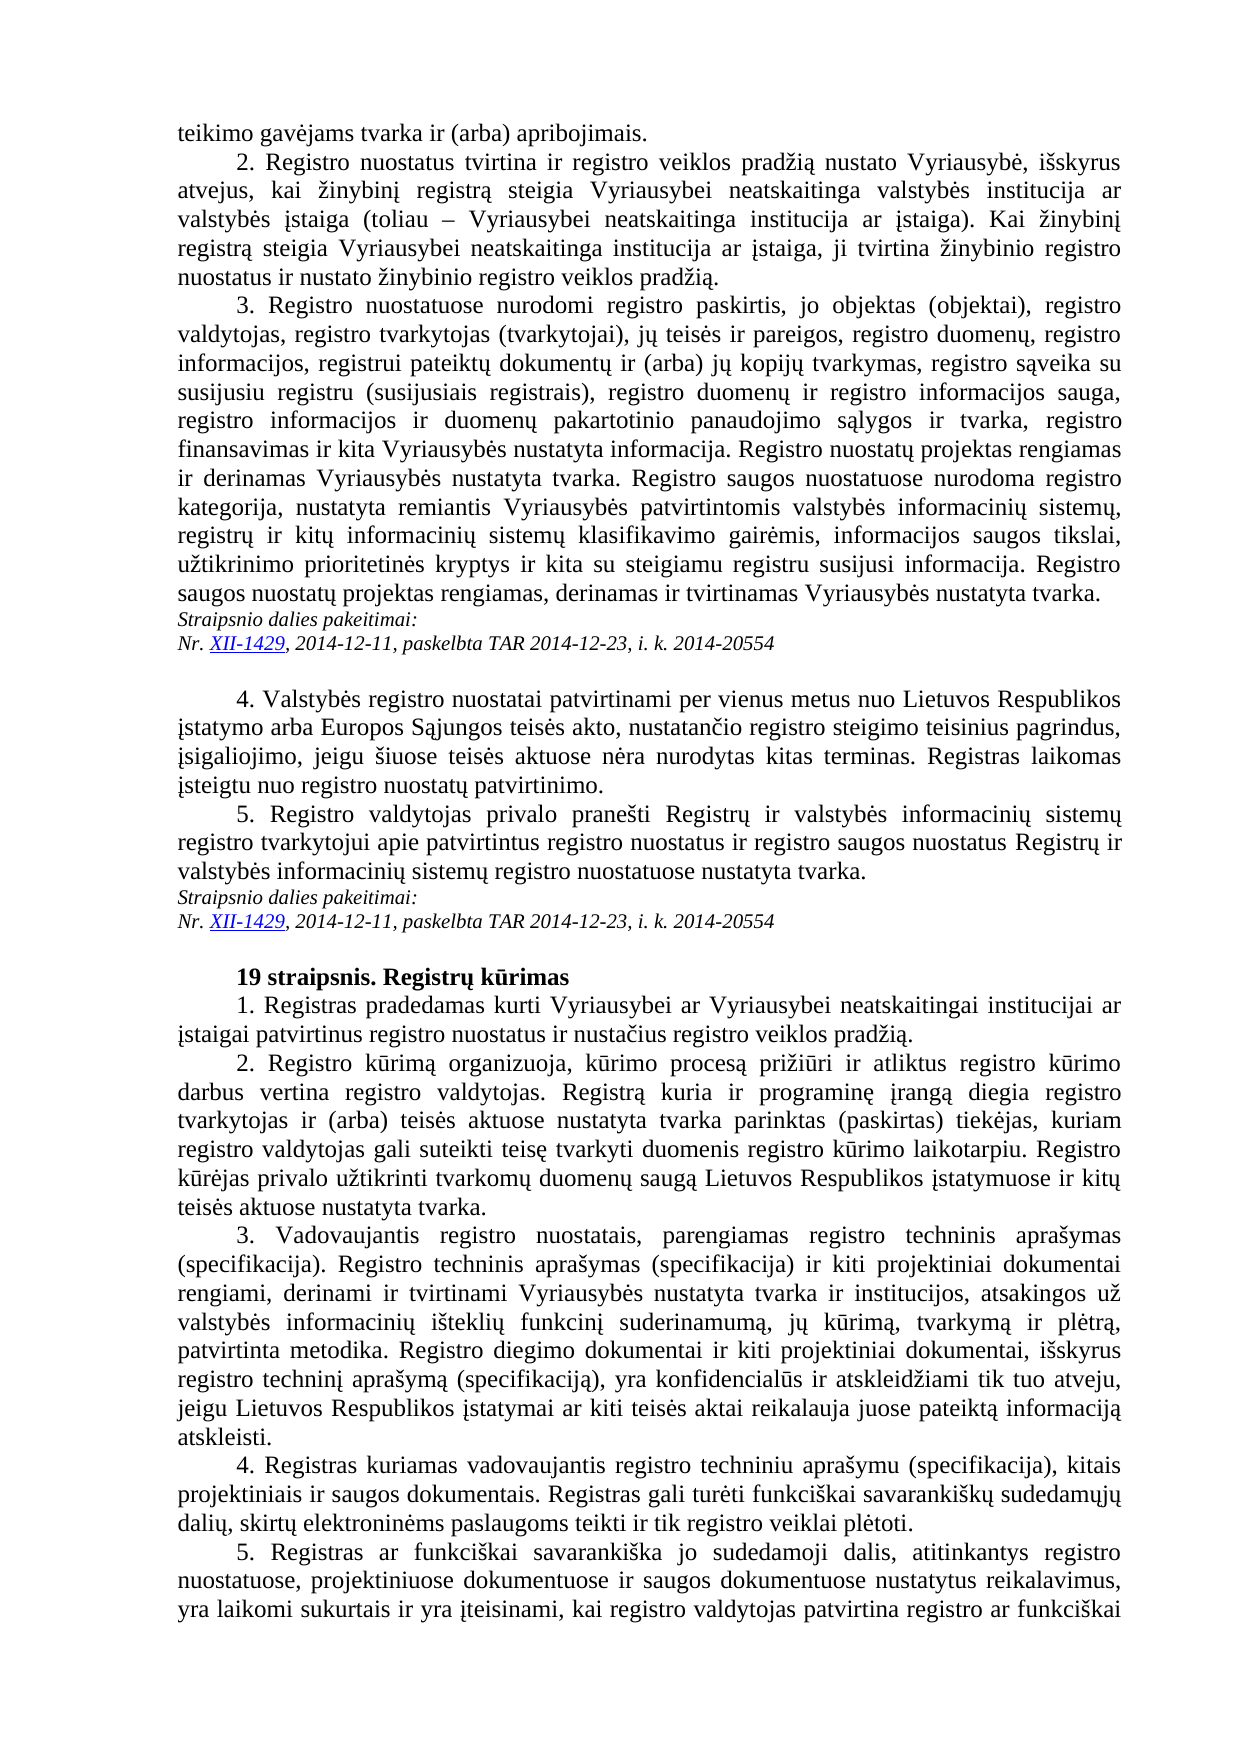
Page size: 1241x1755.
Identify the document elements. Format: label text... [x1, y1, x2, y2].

text 19 straipsnis. Registrų kūrimas [177, 962, 1122, 991]
text 1. Registras pradedamas kurti Vyriausybei ar Vyriausybei neatskaitingai institucijai ar įstaigai patvirtinus registro nuostatus ir nustačius registro veiklos pradžią. [177, 991, 1122, 1048]
text 2. Registro kūrimą organizuoja, kūrimo procesą prižiūri ir atliktus registro kūrimo darbus vertina registro valdytojas. Registrą kuria ir programinę įrangą diegia registro tvarkytojas ir (arba) teisės aktuose nustatyta tvarka parinktas (paskirtas) tiekėjas, kuriam registro valdytojas gali suteikti teisę tvarkyti duomenis registro kūrimo laikotarpiu. Registro kūrėjas privalo užtikrinti tvarkomų duomenų saugą Lietuvos Respublikos įstatymuose ir kitų teisės aktuose nustatyta tvarka. [177, 1048, 1122, 1221]
text Straipsnio dalies pakeitimai: [177, 607, 1122, 631]
text 5. Registras ar funkciškai savarankiška jo sudedamoji dalis, atitinkantys registro nuostatuose, projektiniuose dokumentuose ir saugos dokumentuose nustatytus reikalavimus, yra laikomi sukurtais ir yra įteisinami, kai registro valdytojas patvirtina registro ar funkciškai [177, 1537, 1122, 1623]
text 2. Registro nuostatus tvirtina ir registro veiklos pradžią nustato Vyriausybė, išskyrus atvejus, kai žinybinį registrą steigia Vyriausybei neatskaitinga valstybės institucija ar valstybės įstaiga (toliau – Vyriausybei neatskaitinga institucija ar įstaiga). Kai žinybinį registrą steigia Vyriausybei neatskaitinga institucija ar įstaiga, ji tvirtina žinybinio registro nuostatus ir nustato žinybinio registro veiklos pradžią. [177, 147, 1122, 291]
text 4. Registras kuriamas vadovaujantis registro techniniu aprašymu (specifikacija), kitais projektiniais ir saugos dokumentais. Registras gali turėti funkciškai savarankiškų sudedamųjų dalių, skirtų elektroninėms paslaugoms teikti ir tik registro veiklai plėtoti. [177, 1451, 1122, 1537]
text 3. Registro nuostatuose nurodomi registro paskirtis, jo objektas (objektai), registro valdytojas, registro tvarkytojas (tvarkytojai), jų teisės ir pareigos, registro duomenų, registro informacijos, registrui pateiktų dokumentų ir (arba) jų kopijų tvarkymas, registro sąveika su susijusiu registru (susijusiais registrais), registro duomenų ir registro informacijos sauga, registro informacijos ir duomenų pakartotinio panaudojimo sąlygos ir tvarka, registro finansavimas ir kita Vyriausybės nustatyta informacija. Registro nuostatų projektas rengiamas ir derinamas Vyriausybės nustatyta tvarka. Registro saugos nuostatuose nurodoma registro kategorija, nustatyta remiantis Vyriausybės patvirtintomis valstybės informacinių sistemų, registrų ir kitų informacinių sistemų klasifikavimo gairėmis, informacijos saugos tikslai, užtikrinimo prioritetinės kryptys ir kita su steigiamu registru susijusi informacija. Registro saugos nuostatų projektas rengiamas, derinamas ir tvirtinamas Vyriausybės nustatyta tvarka. [177, 291, 1122, 607]
text 4. Valstybės registro nuostatai patvirtinami per vienus metus nuo Lietuvos Respublikos įstatymo arba Europos Sąjungos teisės akto, nustatančio registro steigimo teisinius pagrindus, įsigaliojimo, jeigu šiuose teisės aktuose nėra nurodytas kitas terminas. Registras laikomas įsteigtu nuo registro nuostatų patvirtinimo. [177, 684, 1122, 799]
text Nr. XII-1429, 2014-12-11, paskelbta TAR 2014-12-23, i. k. 2014-20554 [177, 909, 1122, 933]
text teikimo gavėjams tvarka ir (arba) apribojimais. [177, 118, 1122, 147]
text 5. Registro valdytojas privalo pranešti Registrų ir valstybės informacinių sistemų registro tvarkytojui apie patvirtintus registro nuostatus ir registro saugos nuostatus Registrų ir valstybės informacinių sistemų registro nuostatuose nustatyta tvarka. [177, 799, 1122, 885]
text Nr. XII-1429, 2014-12-11, paskelbta TAR 2014-12-23, i. k. 2014-20554 [177, 631, 1122, 655]
text Straipsnio dalies pakeitimai: [177, 885, 1122, 909]
text 3. Vadovaujantis registro nuostatais, parengiamas registro techninis aprašymas (specifikacija). Registro techninis aprašymas (specifikacija) ir kiti projektiniai dokumentai rengiami, derinami ir tvirtinami Vyriausybės nustatyta tvarka ir institucijos, atsakingos už valstybės informacinių išteklių funkcinį suderinamumą, jų kūrimą, tvarkymą ir plėtrą, patvirtinta metodika. Registro diegimo dokumentai ir kiti projektiniai dokumentai, išskyrus registro techninį aprašymą (specifikaciją), yra konfidencialūs ir atskleidžiami tik tuo atveju, jeigu Lietuvos Respublikos įstatymai ar kiti teisės aktai reikalauja juose pateiktą informaciją atskleisti. [177, 1221, 1122, 1451]
